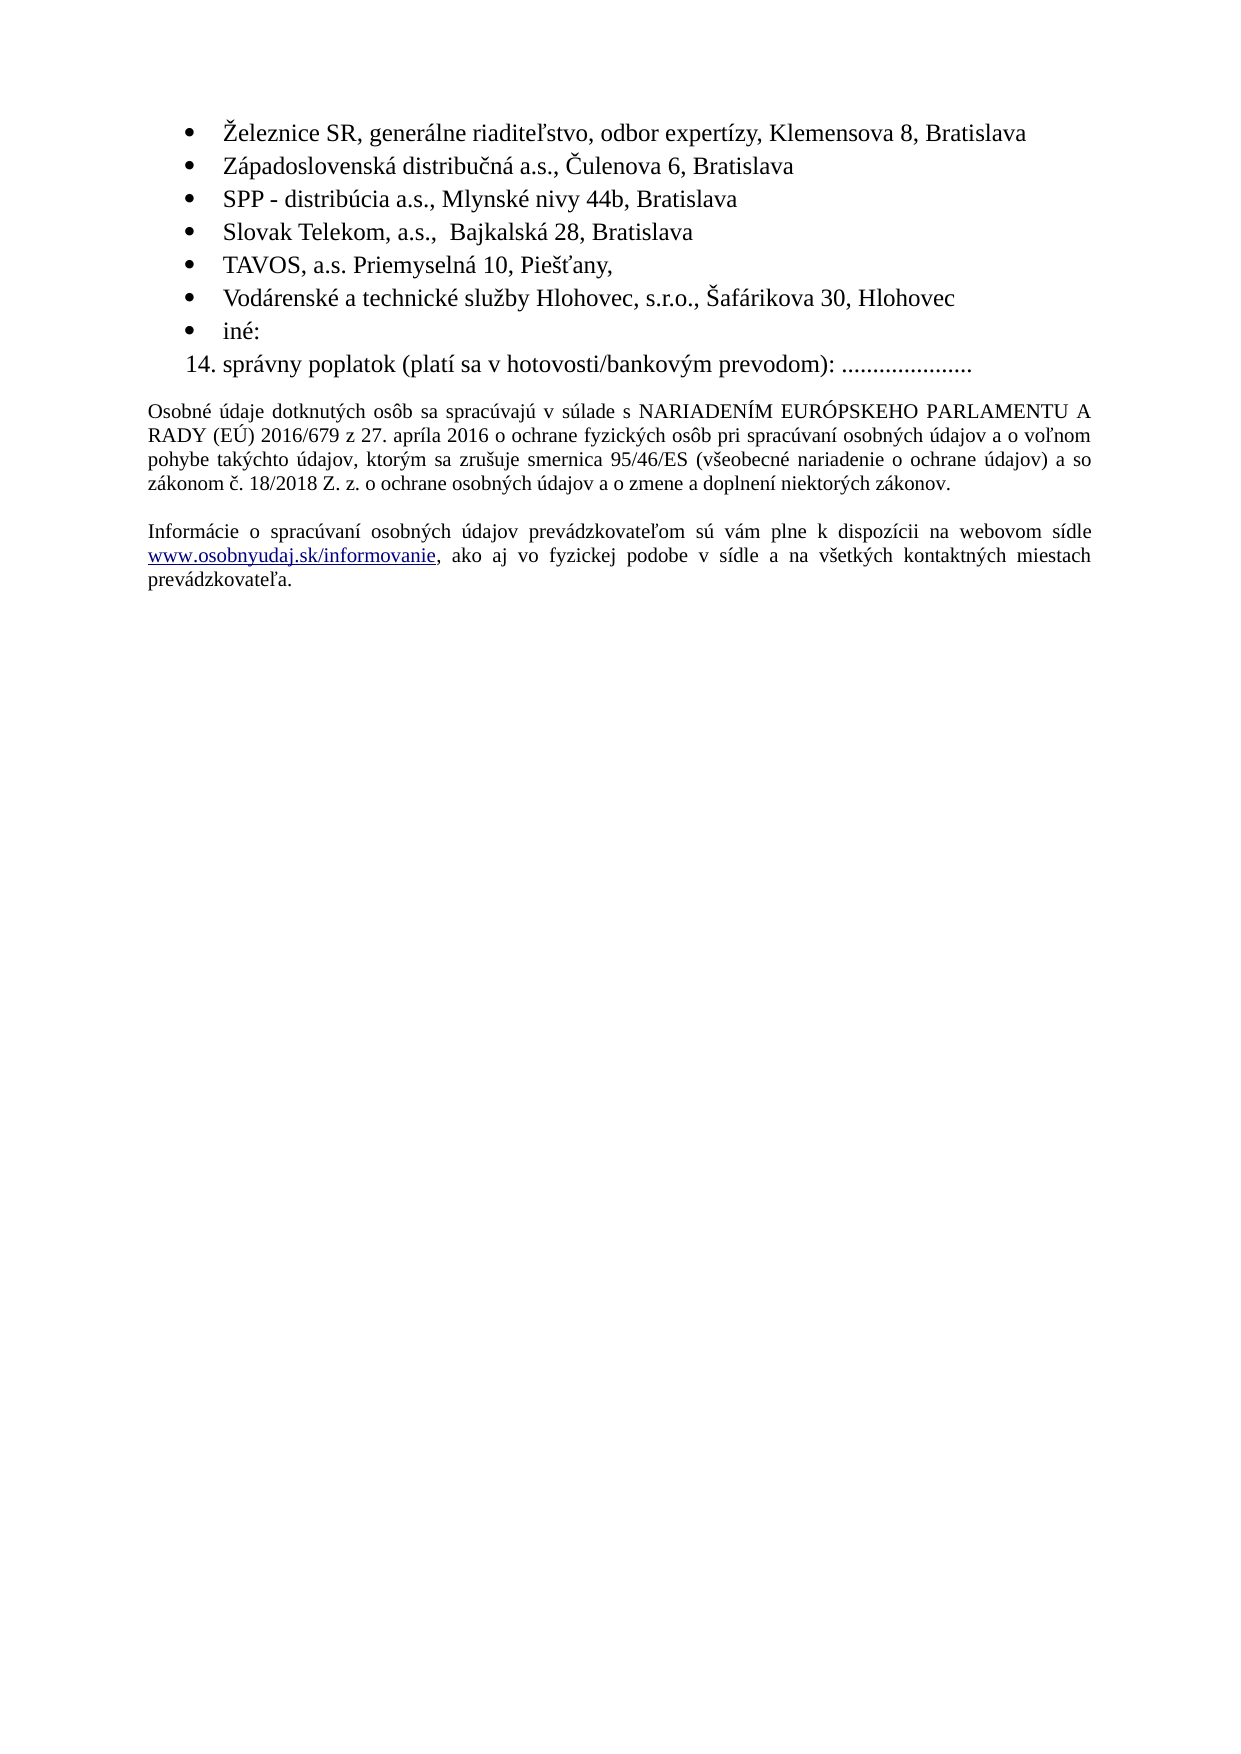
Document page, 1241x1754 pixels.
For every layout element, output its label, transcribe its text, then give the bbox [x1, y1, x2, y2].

list Vodárenské a technické služby Hlohovec, s.r.o., Šafárikova 30, Hlohovec [185, 283, 1092, 312]
list Železnice SR, generálne riaditeľstvo, odbor expertízy, Klemensova 8, Bratislava [185, 118, 1092, 147]
list správny poplatok (platí sa v hotovosti/bankovým prevodom): ..................... [185, 349, 1092, 378]
list Slovak Telekom, a.s., Bajkalská 28, Bratislava [185, 217, 1092, 246]
text Osobné údaje dotknutých osôb sa spracúvajú v súlade s NARIADENÍM EURÓPSKEHO PARLAMENTU A RADY (EÚ) 2016/679 z 27. apríla 2016 o ochrane fyzických osôb pri spracúvaní osobných údajov a o voľnom pohybe takýchto údajov, ktorým sa zrušuje smernica 95/46/ES (všeobecné nariadenie o ochrane údajov) a so zákonom č. 18/2018 Z. z. o ochrane osobných údajov a o zmene a doplnení niektorých zákonov. [148, 399, 1092, 495]
list TAVOS, a.s. Priemyselná 10, Piešťany, [185, 250, 1092, 279]
text Informácie o spracúvaní osobných údajov prevádzkovateľom sú vám plne k dispozícii na webovom sídle www.osobnyudaj.sk/informovanie, ako aj vo fyzickej podobe v sídle a na všetkých kontaktných miestach prevádzkovateľa. [148, 519, 1092, 591]
list SPP - distribúcia a.s., Mlynské nivy 44b, Bratislava [185, 184, 1092, 213]
list Západoslovenská distribučná a.s., Čulenova 6, Bratislava [185, 151, 1092, 180]
list iné: [185, 316, 1092, 345]
